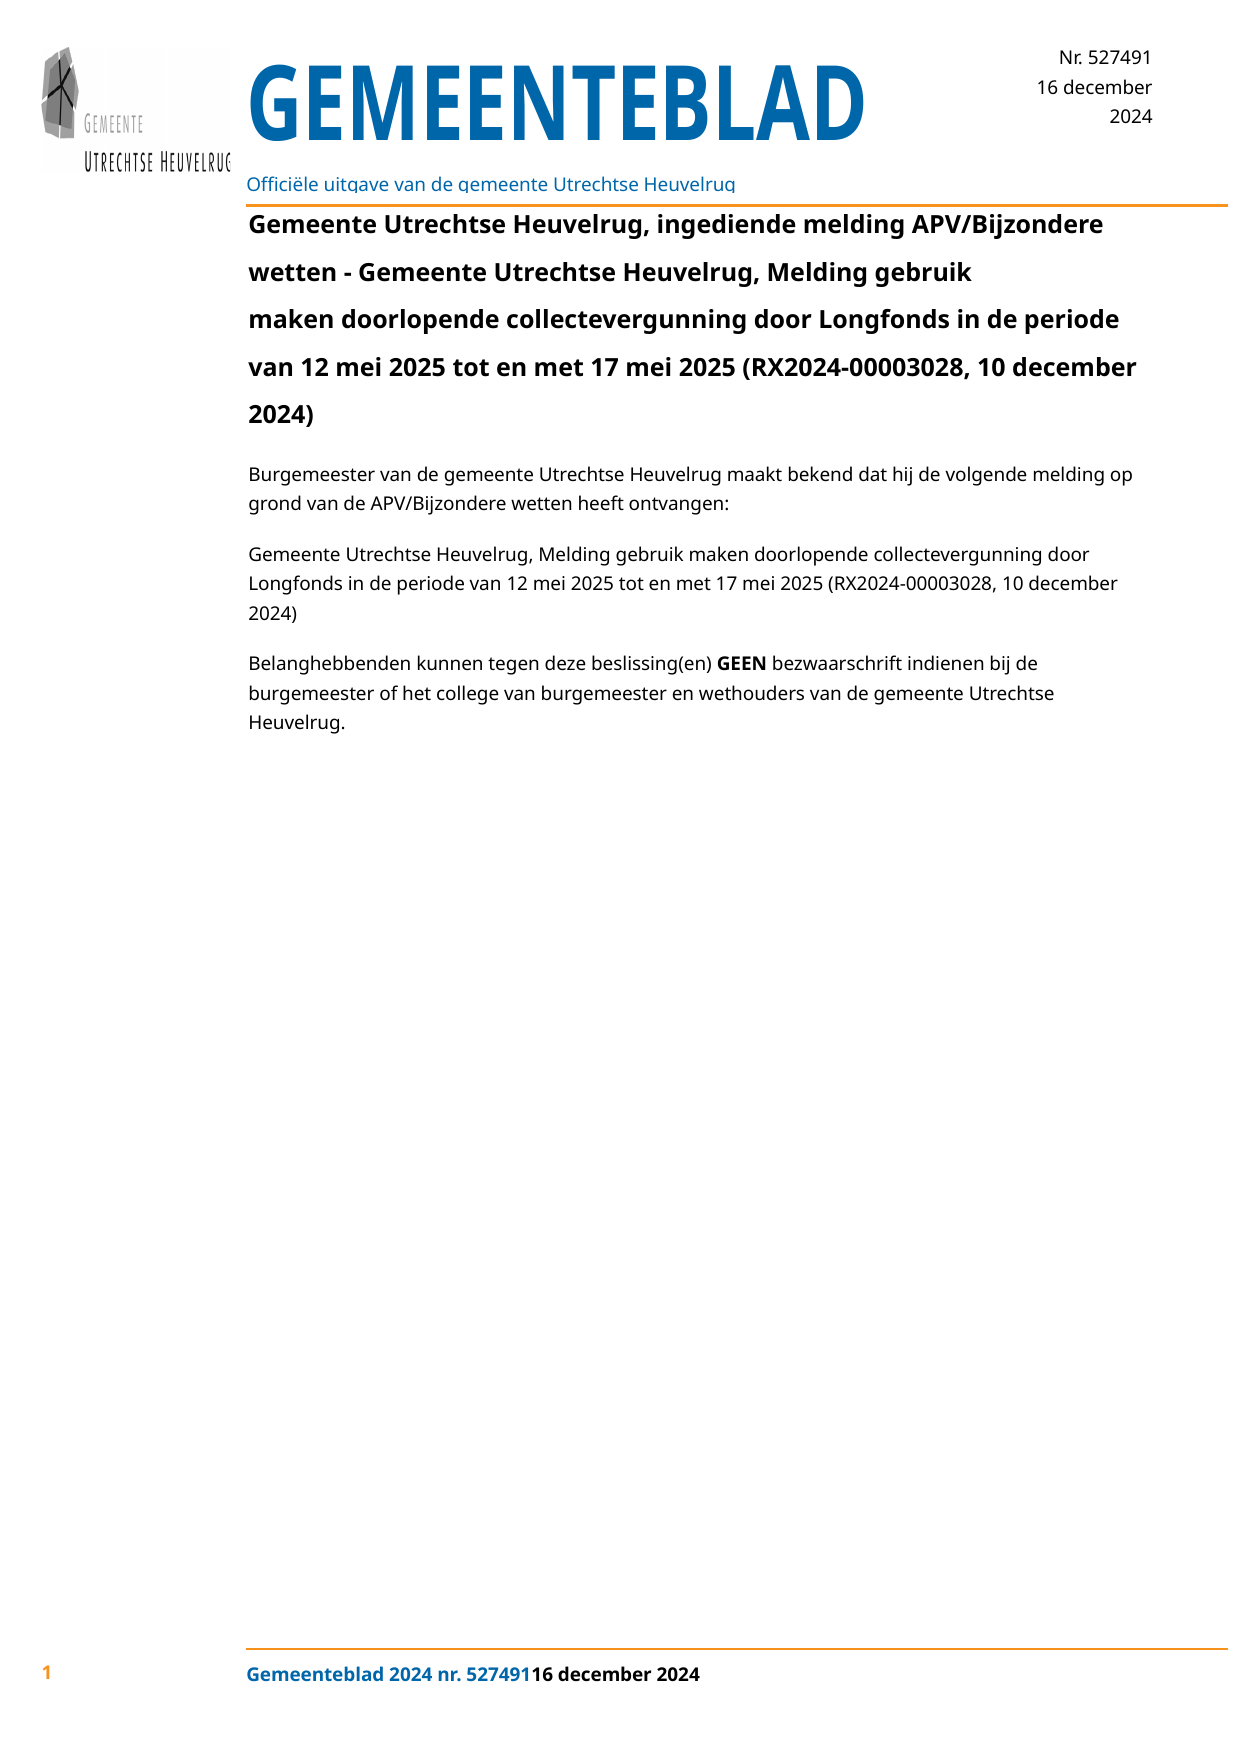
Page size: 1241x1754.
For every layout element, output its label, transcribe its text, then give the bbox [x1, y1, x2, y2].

text Burgemeester van de gemeente Utrechtse Heuvelrug maakt bekend dat hij de volgende melding op grond van de APV/Bijzondere wetten heeft ontvangen: [248, 461, 1152, 516]
text Belanghebbenden kunnen tegen deze beslissing(en) GEEN bezwaarschrift indienen bij de burgemeester of het college van burgemeester en wethouders van de gemeente Utrechtse Heuvelrug. [248, 650, 1152, 735]
text Gemeente Utrechtse Heuvelrug, Melding gebruik maken doorlopende collectevergunning door Longfonds in de periode van 12 mei 2025 tot en met 17 mei 2025 (RX2024-00003028, 10 december 2024) [248, 541, 1152, 626]
picture [41, 47, 231, 172]
text Gemeente Utrechtse Heuvelrug, ingediende melding APV/Bijzondere wetten - Gemeente Utrechtse Heuvelrug, Melding gebruik maken doorlopende collectevergunning door Longfonds in de periode van 12 mei 2025 tot en met 17 mei 2025 (RX2024-00003028, 10 december 2024) [248, 207, 1152, 431]
